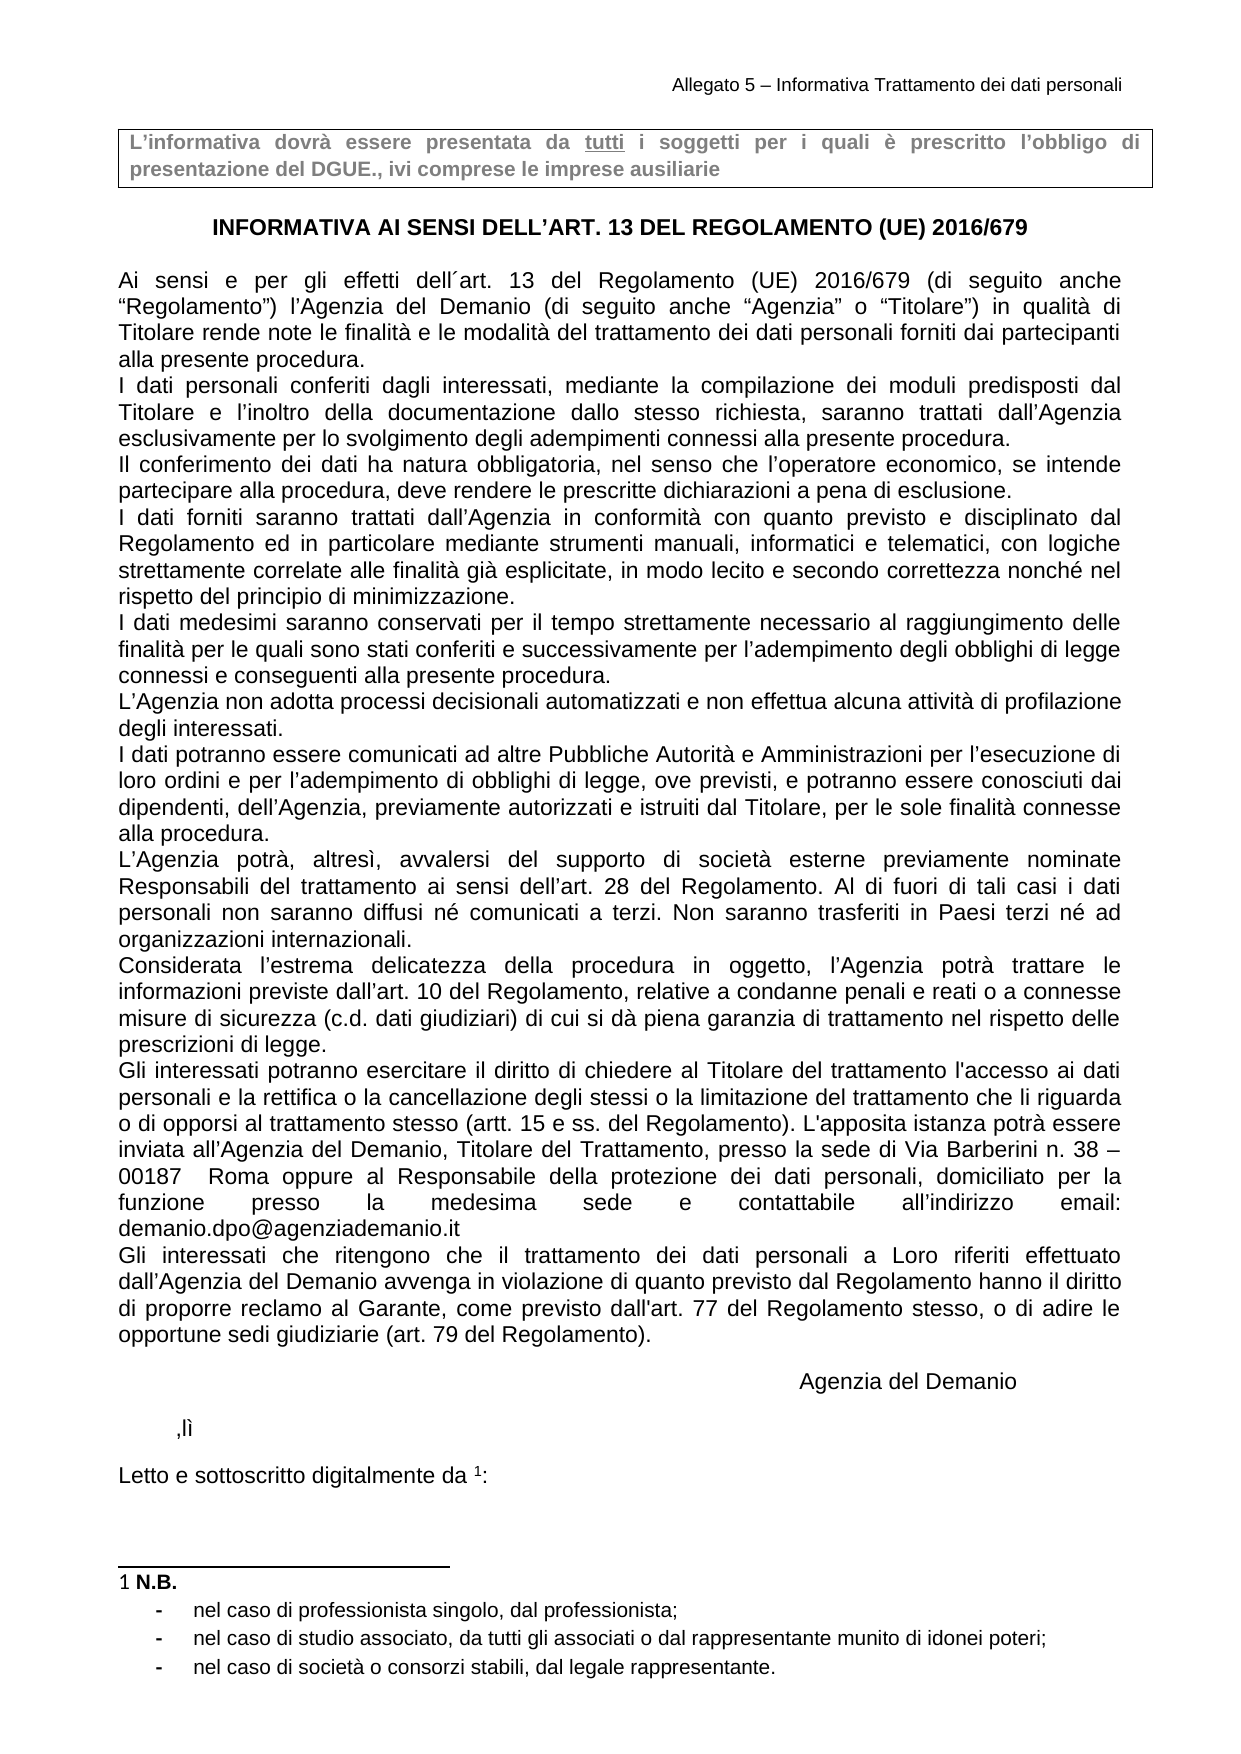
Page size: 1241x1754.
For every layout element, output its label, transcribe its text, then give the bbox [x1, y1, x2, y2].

text Gli interessati che ritengono che il trattamento dei dati personali a Loro riferiti effettuato dall’Agenzia del Demanio avvenga in violazione di quanto previsto dal Regolamento hanno il diritto di proporre reclamo al Garante, come previsto dall'art. 77 del Regolamento stesso, o di adire le opportune sedi giudiziarie (art. 79 del Regolamento). [118, 1242, 1122, 1347]
text Letto e sottoscritto digitalmente da : [118, 1462, 1122, 1489]
text Ai sensi e per gli effetti dell´art. 13 del Regolamento (UE) 2016/679 (di seguito anche “Regolamento”) l’Agenzia del Demanio (di seguito anche “Agenzia” o “Titolare”) in qualità di Titolare rende note le finalità e le modalità del trattamento dei dati personali forniti dai partecipanti alla presente procedura. [118, 267, 1122, 372]
text I dati forniti saranno trattati dall’Agenzia in conformità con quanto previsto e disciplinato dal Regolamento ed in particolare mediante strumenti manuali, informatici e telematici, con logiche strettamente correlate alle finalità già esplicitate, in modo lecito e secondo correttezza nonché nel rispetto del principio di minimizzazione. [118, 504, 1122, 609]
text ,lì [118, 1415, 1122, 1442]
text I dati medesimi saranno conservati per il tempo strettamente necessario al raggiungimento delle finalità per le quali sono stati conferiti e successivamente per l’adempimento degli obblighi di legge connessi e conseguenti alla presente procedura. [118, 609, 1122, 688]
text N.B. [118, 1567, 1122, 1595]
text Il conferimento dei dati ha natura obbligatoria, nel senso che l’operatore economico, se intende partecipare alla procedura, deve rendere le prescritte dichiarazioni a pena di esclusione. [118, 451, 1122, 504]
text L’Agenzia non adotta processi decisionali automatizzati e non effettua alcuna attività di profilazione degli interessati. [118, 688, 1122, 741]
text Gli interessati potranno esercitare il diritto di chiedere al Titolare del trattamento l'accesso ai dati personali e la rettifica o la cancellazione degli stessi o la limitazione del trattamento che li riguarda o di opporsi al trattamento stesso (artt. 15 e ss. del Regolamento). L'apposita istanza potrà essere inviata all’Agenzia del Demanio, Titolare del Trattamento, presso la sede di Via Barberini n. 38 – 00187 Roma oppure al Responsabile della protezione dei dati personali, domiciliato per la funzione presso la medesima sede e contattabile all’indirizzo email: demanio.dpo@agenziademanio.it [118, 1057, 1122, 1242]
text Agenzia del Demanio [694, 1368, 1122, 1394]
text I dati potranno essere comunicati ad altre Pubbliche Autorità e Amministrazioni per l’esecuzione di loro ordini e per l’adempimento di obblighi di legge, ove previsti, e potranno essere conosciuti dai dipendenti, dell’Agenzia, previamente autorizzati e istruiti dal Titolare, per le sole finalità connesse alla procedura. [118, 741, 1122, 846]
list nel caso di società o consorzi stabili, dal legale rappresentante. [156, 1652, 1122, 1680]
list nel caso di studio associato, da tutti gli associati o dal rappresentante munito di idonei poteri; [156, 1623, 1122, 1652]
list nel caso di professionista singolo, dal professionista; [156, 1595, 1122, 1623]
text INFORMATIVA AI SENSI DELL’ART. 13 DEL REGOLAMENTO (UE) 2016/679 [118, 214, 1122, 240]
text Considerata l’estrema delicatezza della procedura in oggetto, l’Agenzia potrà trattare le informazioni previste dall’art. 10 del Regolamento, relative a condanne penali e reati o a connesse misure di sicurezza (c.d. dati giudiziari) di cui si dà piena garanzia di trattamento nel rispetto delle prescrizioni di legge. [118, 952, 1122, 1057]
text L’Agenzia potrà, altresì, avvalersi del supporto di società esterne previamente nominate Responsabili del trattamento ai sensi dell’art. 28 del Regolamento. Al di fuori di tali casi i dati personali non saranno diffusi né comunicati a terzi. Non saranno trasferiti in Paesi terzi né ad organizzazioni internazionali. [118, 846, 1122, 952]
text I dati personali conferiti dagli interessati, mediante la compilazione dei moduli predisposti dal Titolare e l’inoltro della documentazione dallo stesso richiesta, saranno trattati dall’Agenzia esclusivamente per lo svolgimento degli adempimenti connessi alla presente procedura. [118, 372, 1122, 451]
table_header L’informativa dovrà essere presentata da tutti i soggetti per i quali è prescritto l’obbligo di presentazione del DGUE., ivi comprese le imprese ausiliarie [119, 130, 1152, 187]
